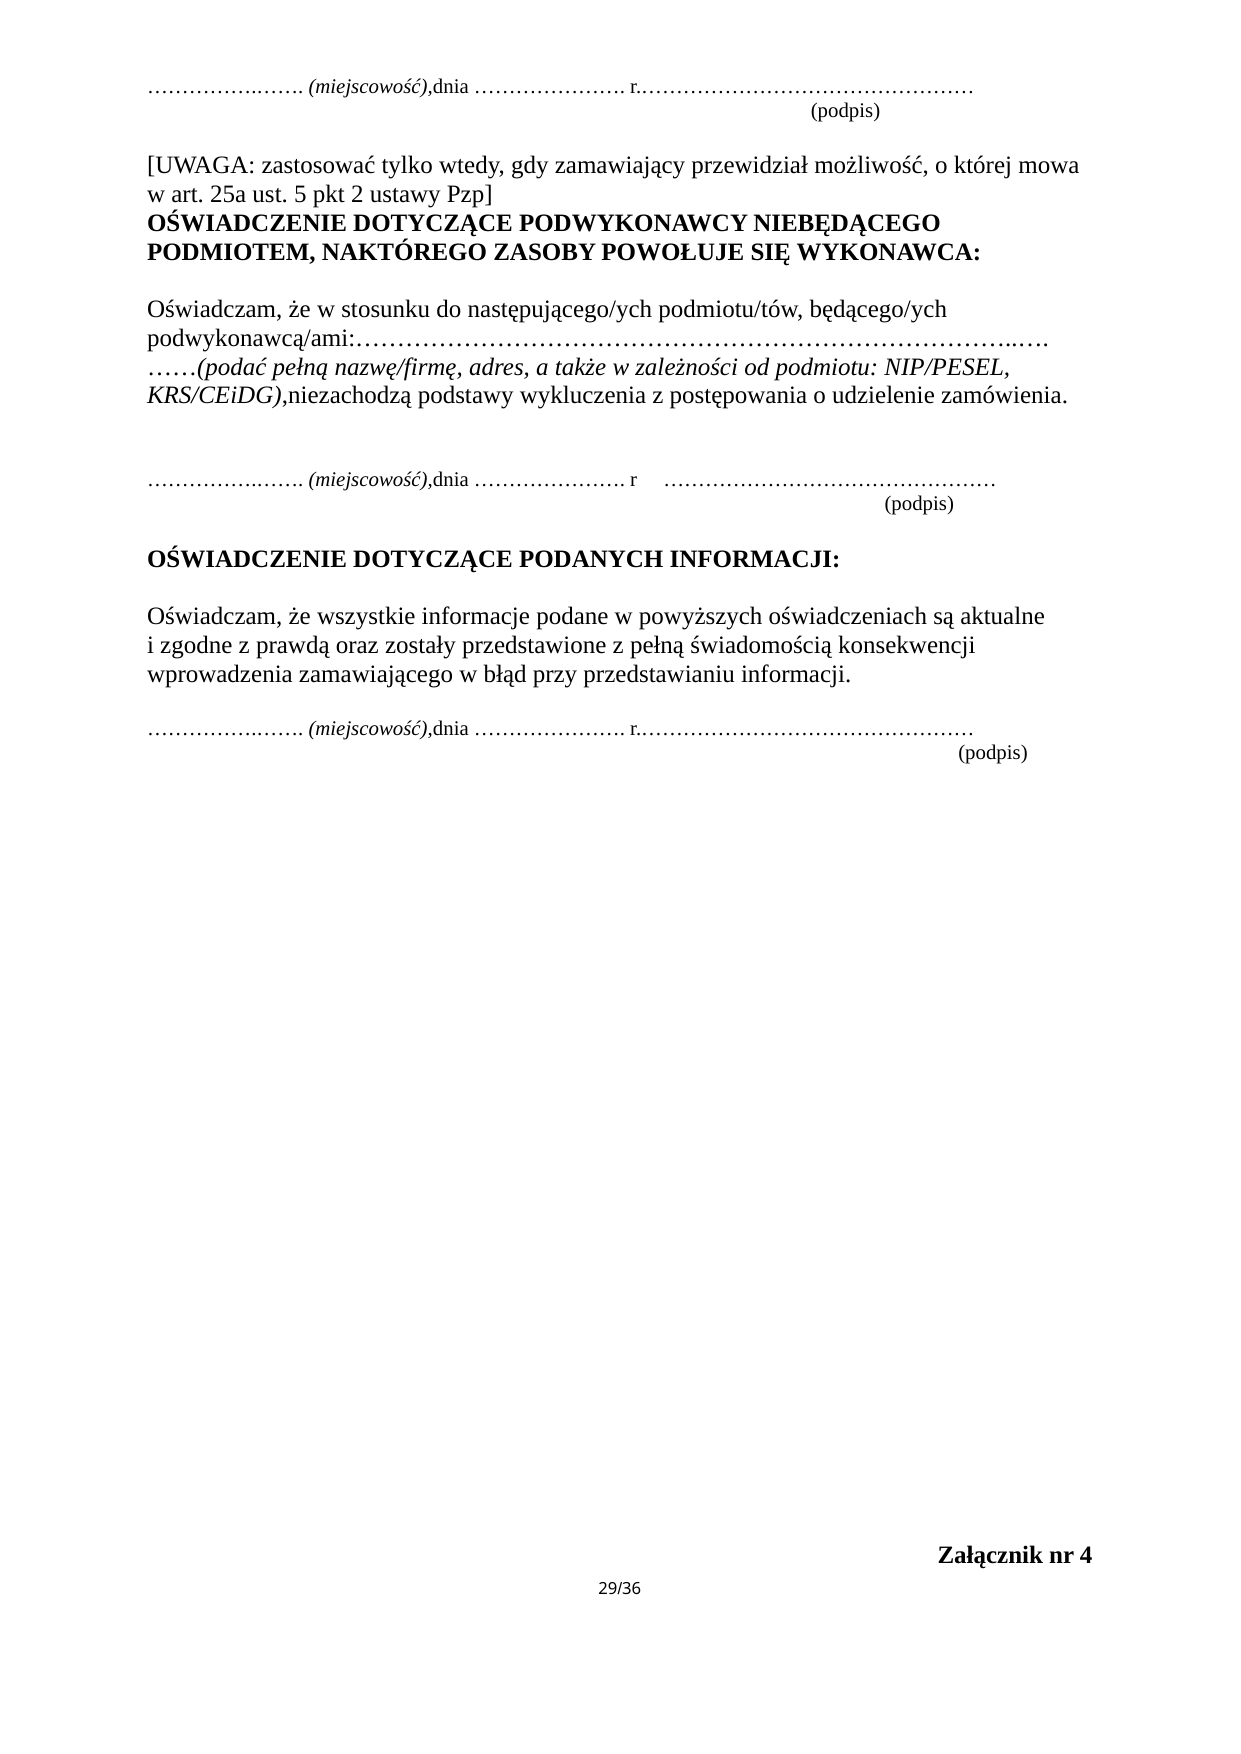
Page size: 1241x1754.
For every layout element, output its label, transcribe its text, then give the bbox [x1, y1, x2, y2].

text OŚWIADCZENIE DOTYCZĄCE PODANYCH INFORMACJI: [147, 544, 1092, 572]
text …………….……. (miejscowość),dnia …………………. r.………………………………………… [147, 716, 1092, 740]
text OŚWIADCZENIE DOTYCZĄCE PODWYKONAWCY NIEBĘDĄCEGO PODMIOTEM, NAKTÓREGO ZASOBY POWOŁUJE SIĘ WYKONAWCA: [147, 208, 1092, 266]
text (podpis) [147, 98, 1092, 122]
text Oświadczam, że wszystkie informacje podane w powyższych oświadczeniach są aktualne i zgodne z prawdą oraz zostały przedstawione z pełną świadomością konsekwencji wprowadzenia zamawiającego w błąd przy przedstawianiu informacji. [147, 601, 1092, 687]
text Załącznik nr 4 [147, 1541, 1092, 1569]
text Oświadczam, że w stosunku do następującego/ych podmiotu/tów, będącego/ych podwykonawcą/ami:……………………………………………………………………..….……(podać pełną nazwę/firmę, adres, a także w zależności od podmiotu: NIP/PESEL, KRS/CEiDG),niezachodzą podstawy wykluczenia z postępowania o udzielenie zamówienia. [147, 294, 1092, 409]
text (podpis) [147, 491, 1092, 515]
text [UWAGA: zastosować tylko wtedy, gdy zamawiający przewidział możliwość, o której mowa w art. 25a ust. 5 pkt 2 ustawy Pzp] [147, 151, 1092, 208]
text …………….……. (miejscowość),dnia …………………. r ………………………………………… [147, 467, 1092, 491]
text …………….……. (miejscowość),dnia …………………. r.………………………………………… [147, 74, 1092, 98]
text (podpis) [147, 740, 1092, 764]
